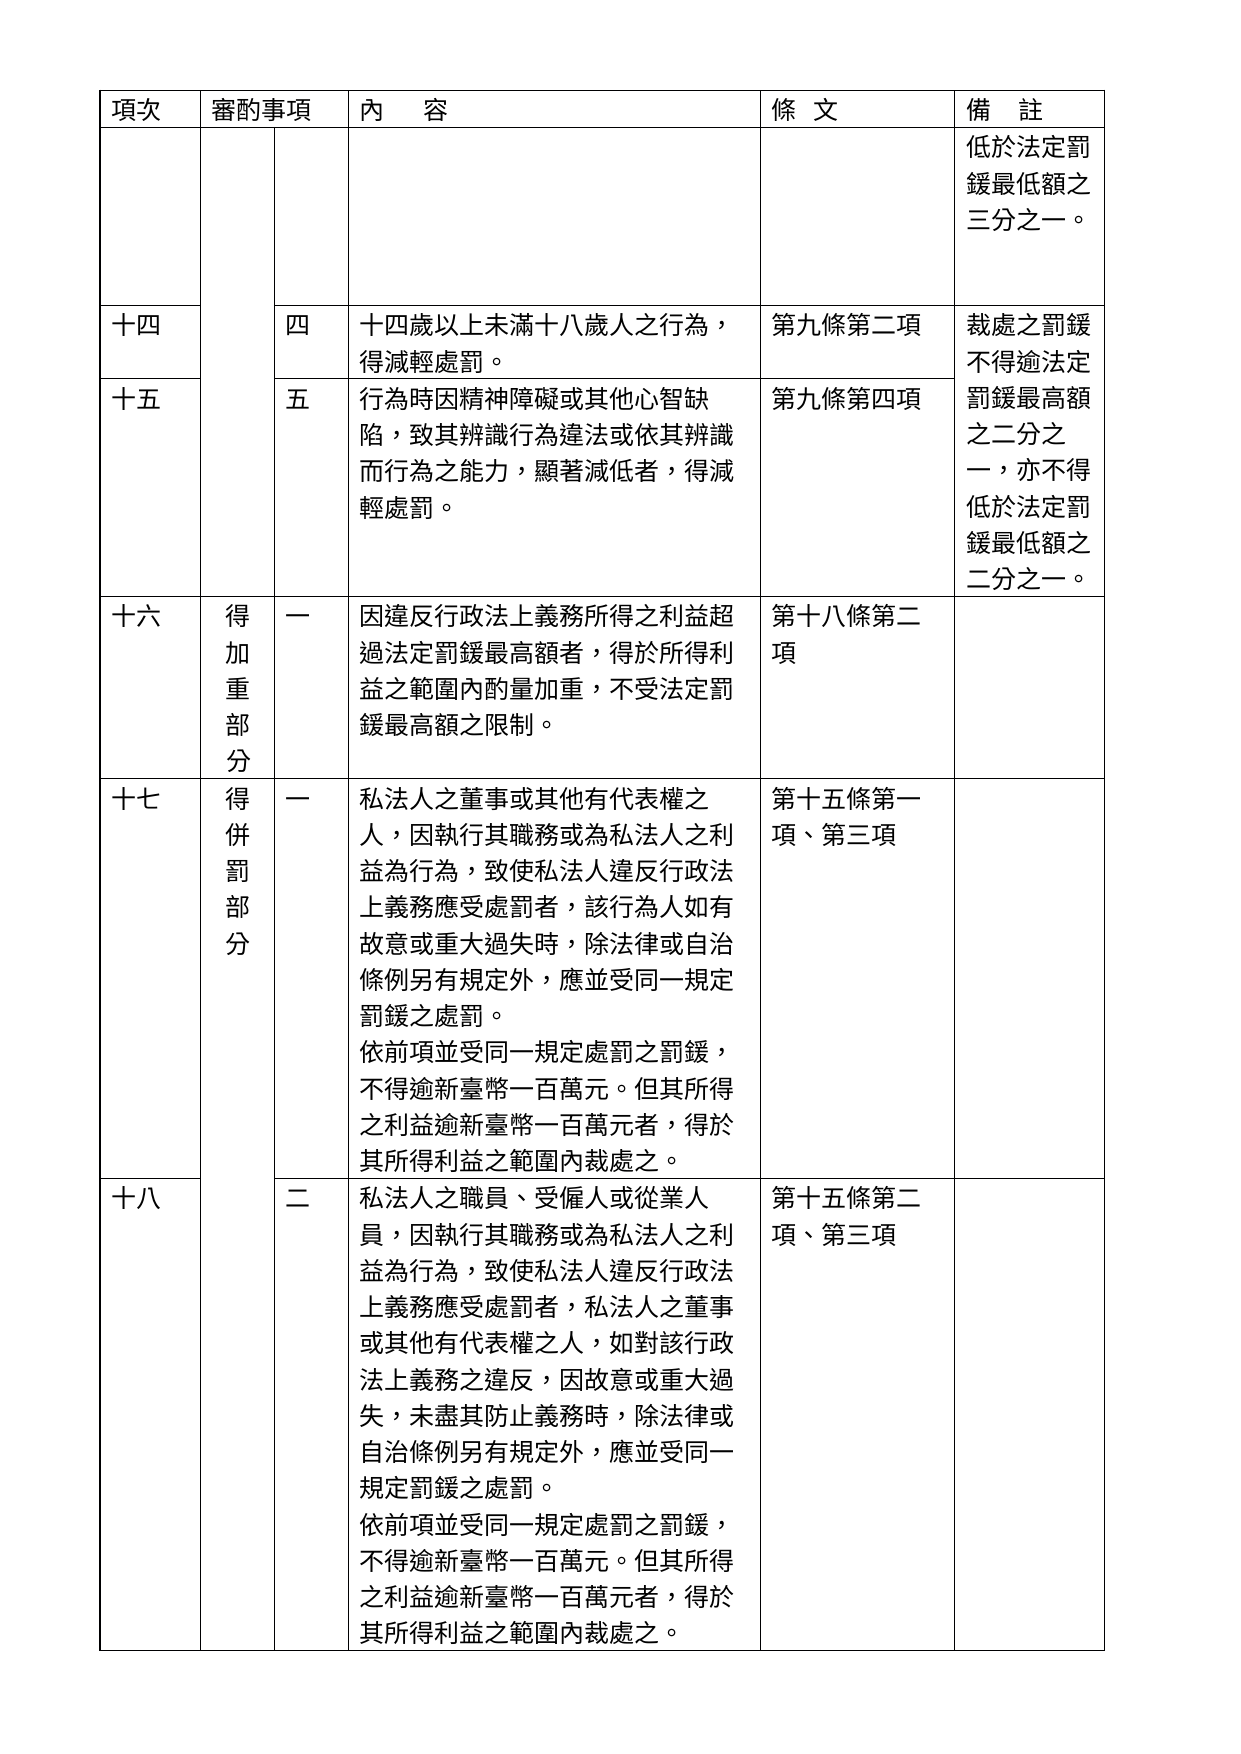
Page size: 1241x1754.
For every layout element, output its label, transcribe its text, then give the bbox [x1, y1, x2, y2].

table_cell 低於法定罰鍰最低額之三分之一。 [955, 128, 1104, 305]
table_cell 十八 [101, 1179, 200, 1650]
table_cell 十五 [101, 379, 200, 596]
table_cell 私法人之職員、受僱人或從業人員，因執行其職務或為私法人之利益為行為，致使私法人違反行政法上義務應受處罰者，私法人之董事或其他有代表權之人，如對該行政法上義務之違反，因故意或重大過失，未盡其防止義務時，除法律或自治條例另有規定外，應並受同一規定罰鍰之處罰。 依前項並受同一規定處罰之罰鍰，不得逾新臺幣一百萬元。但其所得之利益逾新臺幣一百萬元者，得於其所得利益之範圍內裁處之。 [349, 1179, 760, 1650]
table_cell 十四歲以上未滿十八歲人之行為，得減輕處罰。 [349, 306, 760, 378]
table_cell 十七 [101, 779, 200, 1178]
table_cell [955, 1179, 1104, 1650]
table_header 備 註 [955, 91, 1104, 127]
table_cell 五 [275, 379, 348, 596]
table_header 條 文 [761, 91, 954, 127]
table_cell 第九條第二項 [761, 306, 954, 378]
table_header 內 容 [349, 91, 760, 127]
table_cell [201, 128, 274, 596]
table_cell [761, 128, 954, 305]
table_header 項次 [101, 91, 200, 127]
table_cell 十四 [101, 306, 200, 378]
table_cell 第九條第四項 [761, 379, 954, 596]
table_cell 一 [275, 779, 348, 1178]
table_cell [275, 128, 348, 305]
table_cell [955, 779, 1104, 1178]
table_cell 第十八條第二項 [761, 597, 954, 778]
table_header 審酌事項 [201, 91, 348, 127]
table_cell 一 [275, 597, 348, 778]
table_cell 二 [275, 1179, 348, 1650]
table_cell 私法人之董事或其他有代表權之人，因執行其職務或為私法人之利益為行為，致使私法人違反行政法上義務應受處罰者，該行為人如有故意或重大過失時，除法律或自治條例另有規定外，應並受同一規定罰鍰之處罰。 依前項並受同一規定處罰之罰鍰，不得逾新臺幣一百萬元。但其所得之利益逾新臺幣一百萬元者，得於其所得利益之範圍內裁處之。 [349, 779, 760, 1178]
table_cell [955, 597, 1104, 778]
table_cell 十六 [101, 597, 200, 778]
table_cell 因違反行政法上義務所得之利益超過法定罰鍰最高額者，得於所得利益之範圍內酌量加重，不受法定罰鍰最高額之限制。 [349, 597, 760, 778]
table_cell [349, 128, 760, 305]
table_cell 第十五條第二項、第三項 [761, 1179, 954, 1650]
table_cell 四 [275, 306, 348, 378]
table_cell 行為時因精神障礙或其他心智缺陷，致其辨識行為違法或依其辨識而行為之能力，顯著減低者，得減輕處罰。 [349, 379, 760, 596]
table_cell [101, 128, 200, 305]
table_cell 第十五條第一項、第三項 [761, 779, 954, 1178]
table_cell 得 加 重 部 分 [201, 597, 274, 778]
table_cell 裁處之罰鍰不得逾法定罰鍰最高額之二分之一，亦不得低於法定罰鍰最低額之二分之一。 [955, 306, 1104, 596]
table_cell 得 併 罰 部 分 [201, 779, 274, 1650]
